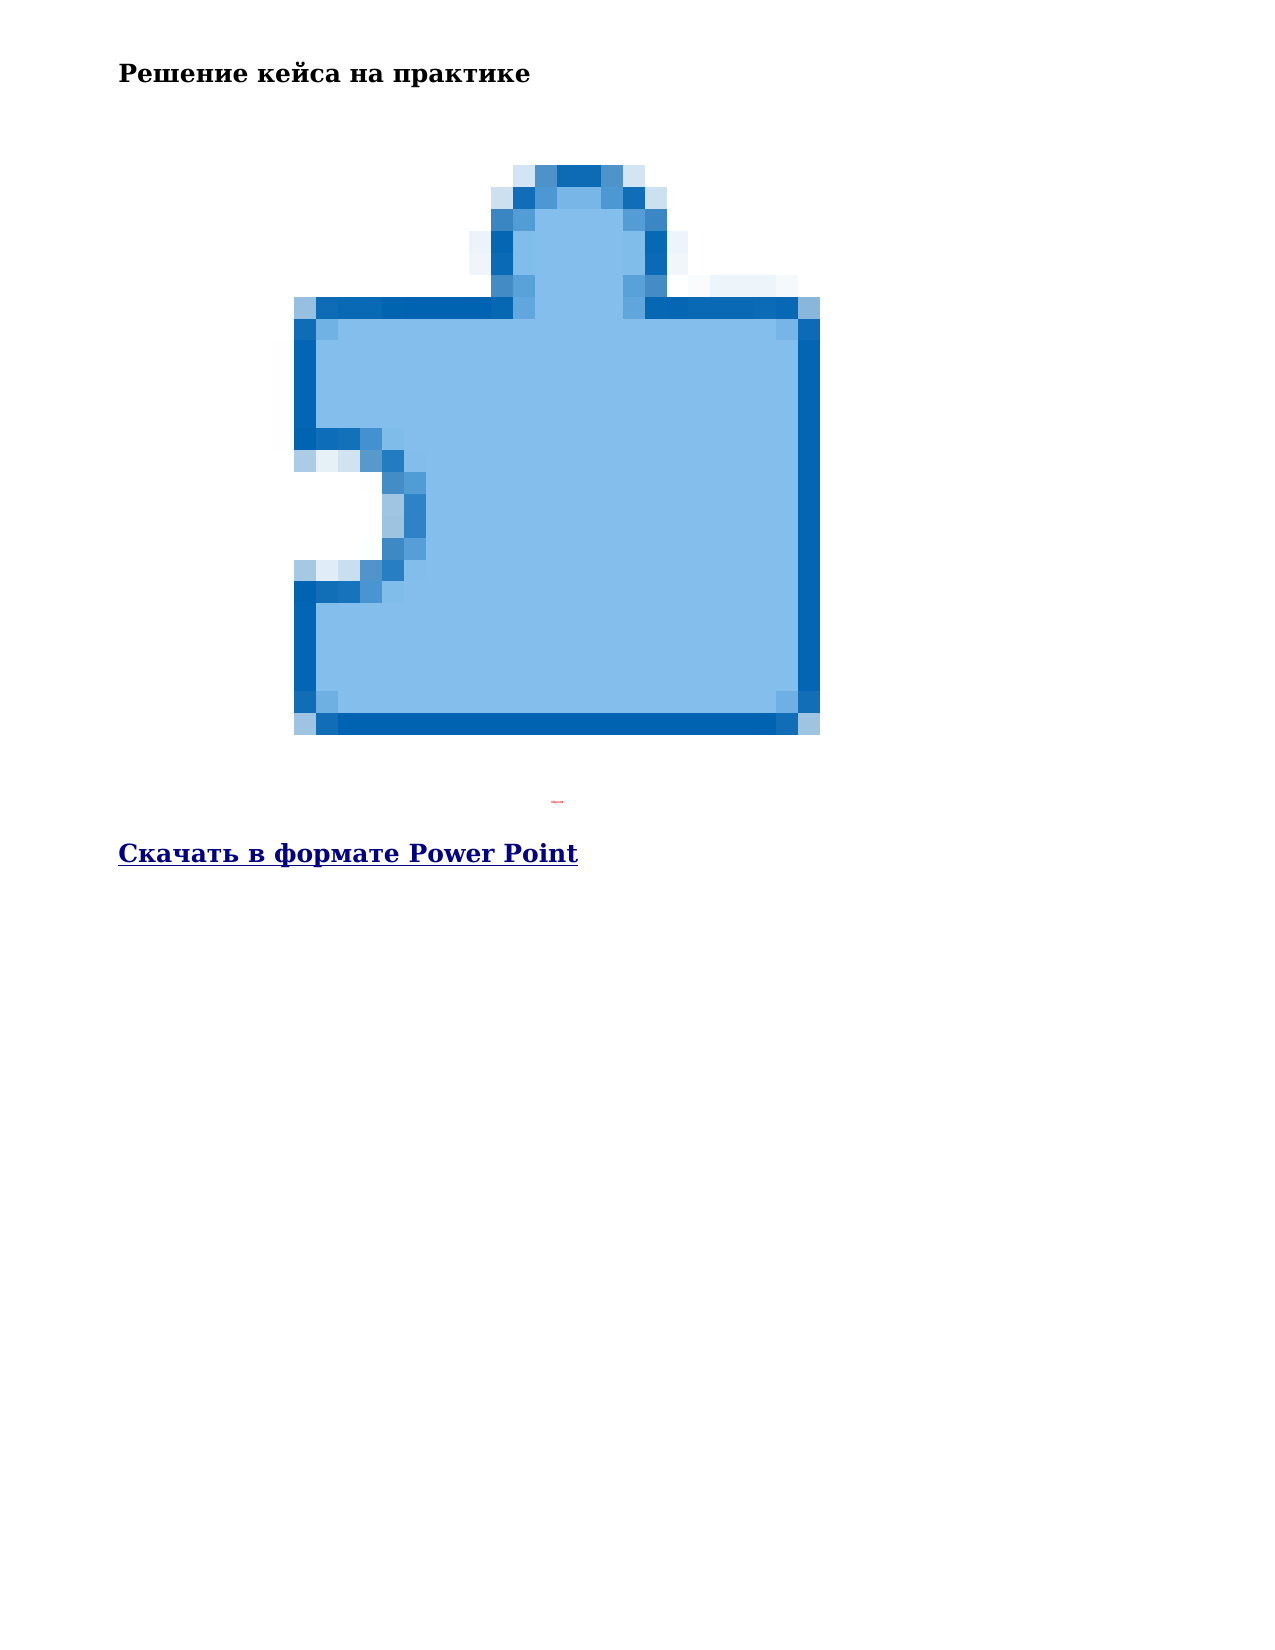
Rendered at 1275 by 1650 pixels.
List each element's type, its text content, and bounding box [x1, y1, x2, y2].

text Скачать в формате Power Point [118, 839, 1216, 869]
subtitle Решение кейса на практике [118, 59, 1216, 88]
